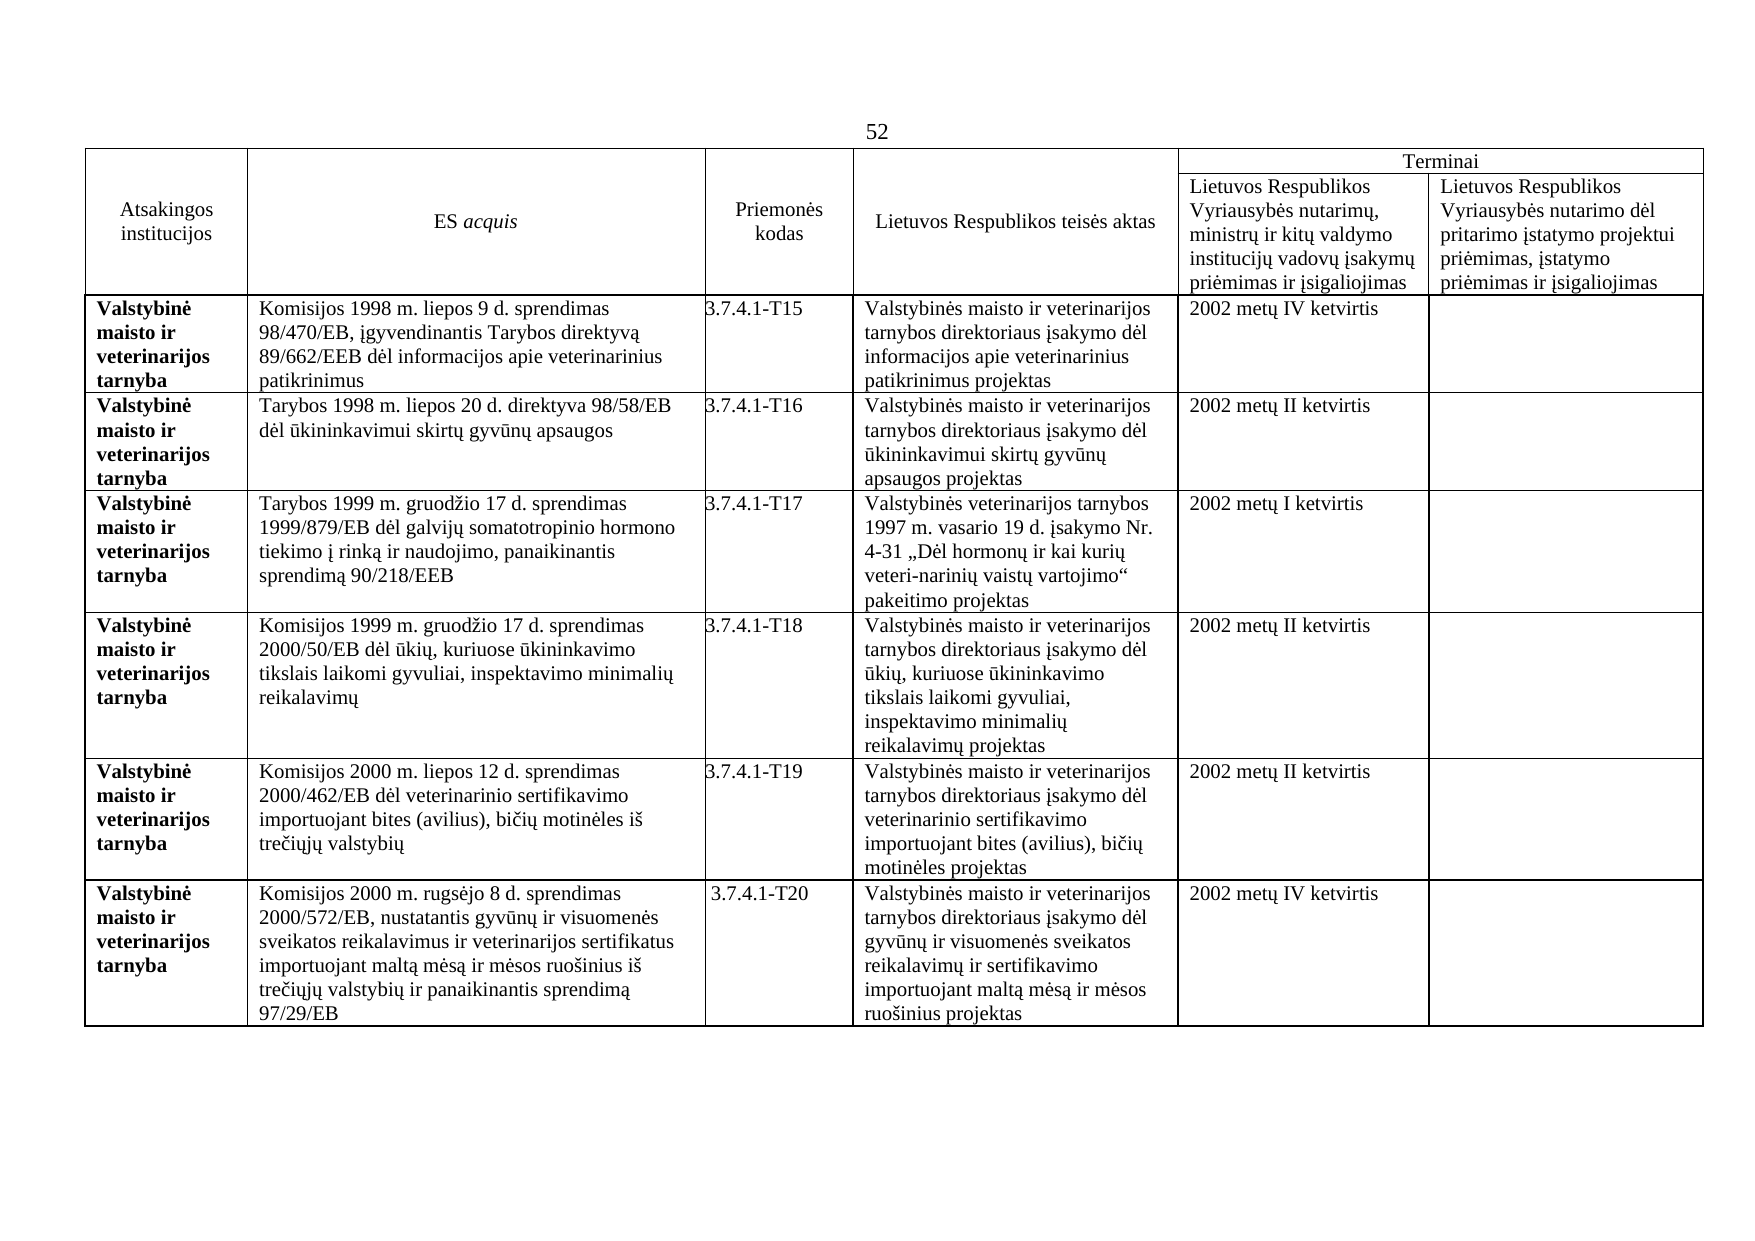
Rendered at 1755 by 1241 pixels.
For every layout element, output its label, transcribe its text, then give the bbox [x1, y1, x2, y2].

table_cell Valstybinės veterinarijos tarnybos 1997 m. vasario 19 d. įsakymo Nr. 4-31 „Dėl hormonų ir kai kurių veteri-narinių vaistų vartojimo“ pakeitimo projektas [854, 491, 1177, 612]
table_header Lietuvos Respublikos teisės aktas [854, 149, 1178, 294]
table_cell 3.7.4.1-T17 [706, 491, 852, 612]
table_cell Tarybos 1999 m. gruodžio 17 d. sprendimas 1999/879/EB dėl galvijų somatotropinio hormono tiekimo į rinką ir naudojimo, panaikinantis sprendimą 90/218/EEB [248, 491, 705, 612]
table_cell Valstybinė maisto ir veterinarijos tarnyba [86, 759, 247, 879]
table_cell [1430, 759, 1702, 879]
table_cell [1430, 491, 1702, 612]
table_cell 3.7.4.1-T15 [706, 296, 852, 392]
table_cell 3.7.4.1-T16 [706, 393, 852, 490]
table_cell 3.7.4.1-T19 [706, 759, 852, 879]
table_cell Valstybinės maisto ir veterinarijos tarnybos direktoriaus įsakymo dėl veterinarinio sertifikavimo importuojant bites (avilius), bičių motinėles projektas [854, 759, 1177, 879]
table_cell Valstybinė maisto ir veterinarijos tarnyba [86, 613, 247, 757]
table_cell 3.7.4.1-T20 [706, 881, 852, 1025]
table_cell Komisijos 1998 m. liepos 9 d. sprendimas 98/470/EB, įgyvendinantis Tarybos direktyvą 89/662/EEB dėl informacijos apie veterinarinius patikrinimus [248, 296, 705, 392]
table_cell [1430, 296, 1702, 392]
table_cell 2002 metų II ketvirtis [1179, 393, 1428, 490]
table_cell 2002 metų II ketvirtis [1179, 613, 1428, 757]
table_cell Tarybos 1998 m. liepos 20 d. direktyva 98/58/EB dėl ūkininkavimui skirtų gyvūnų apsaugos [248, 393, 705, 490]
table_cell [1430, 613, 1702, 757]
table_cell [1430, 881, 1702, 1025]
table_cell Valstybinė maisto ir veterinarijos tarnyba [86, 491, 247, 612]
table_cell Lietuvos Respublikos Vyriausybės nutarimo dėl pritarimo įstatymo projektui priėmimas, įstatymo priėmimas ir įsigaliojimas [1429, 174, 1703, 294]
table_header Atsakingos institucijos [86, 149, 247, 294]
table_cell Valstybinė maisto ir veterinarijos tarnyba [86, 881, 247, 1025]
table_header Priemonės kodas [706, 149, 853, 294]
table_cell 2002 metų IV ketvirtis [1179, 881, 1428, 1025]
table_cell Valstybinės maisto ir veterinarijos tarnybos direktoriaus įsakymo dėl ūkininkavimui skirtų gyvūnų apsaugos projektas [854, 393, 1177, 490]
table_cell Komisijos 1999 m. gruodžio 17 d. sprendimas 2000/50/EB dėl ūkių, kuriuose ūkininkavimo tikslais laikomi gyvuliai, inspektavimo minimalių reikalavimų [248, 613, 705, 757]
table_cell 3.7.4.1-T18 [706, 613, 852, 757]
table_cell 2002 metų IV ketvirtis [1179, 296, 1428, 392]
table_header Terminai [1179, 149, 1703, 173]
table_cell Valstybinė maisto ir veterinarijos tarnyba [86, 296, 247, 392]
table_cell 2002 metų II ketvirtis [1179, 759, 1428, 879]
table_cell Valstybinės maisto ir veterinarijos tarnybos direktoriaus įsakymo dėl informacijos apie veterinarinius patikrinimus projektas [854, 296, 1177, 392]
table_cell Komisijos 2000 m. liepos 12 d. sprendimas 2000/462/EB dėl veterinarinio sertifikavimo importuojant bites (avilius), bičių motinėles iš trečiųjų valstybių [248, 759, 705, 879]
table_cell Valstybinė maisto ir veterinarijos tarnyba [86, 393, 247, 490]
table_cell Valstybinės maisto ir veterinarijos tarnybos direktoriaus įsakymo dėl gyvūnų ir visuomenės sveikatos reikalavimų ir sertifikavimo importuojant maltą mėsą ir mėsos ruošinius projektas [854, 881, 1177, 1025]
table_cell Komisijos 2000 m. rugsėjo 8 d. sprendimas 2000/572/EB, nustatantis gyvūnų ir visuomenės sveikatos reikalavimus ir veterinarijos sertifikatus importuojant maltą mėsą ir mėsos ruošinius iš trečiųjų valstybių ir panaikinantis sprendimą 97/29/EB [248, 881, 705, 1025]
table_cell 2002 metų I ketvirtis [1179, 491, 1428, 612]
table_cell Lietuvos Respublikos Vyriausybės nutarimų, ministrų ir kitų valdymo institucijų vadovų įsakymų priėmimas ir įsigaliojimas [1179, 174, 1428, 294]
table_header ES acquis [248, 149, 705, 294]
table_cell [1430, 393, 1702, 490]
table_cell Valstybinės maisto ir veterinarijos tarnybos direktoriaus įsakymo dėl ūkių, kuriuose ūkininkavimo tikslais laikomi gyvuliai, inspektavimo minimalių reikalavimų projektas [854, 613, 1177, 757]
